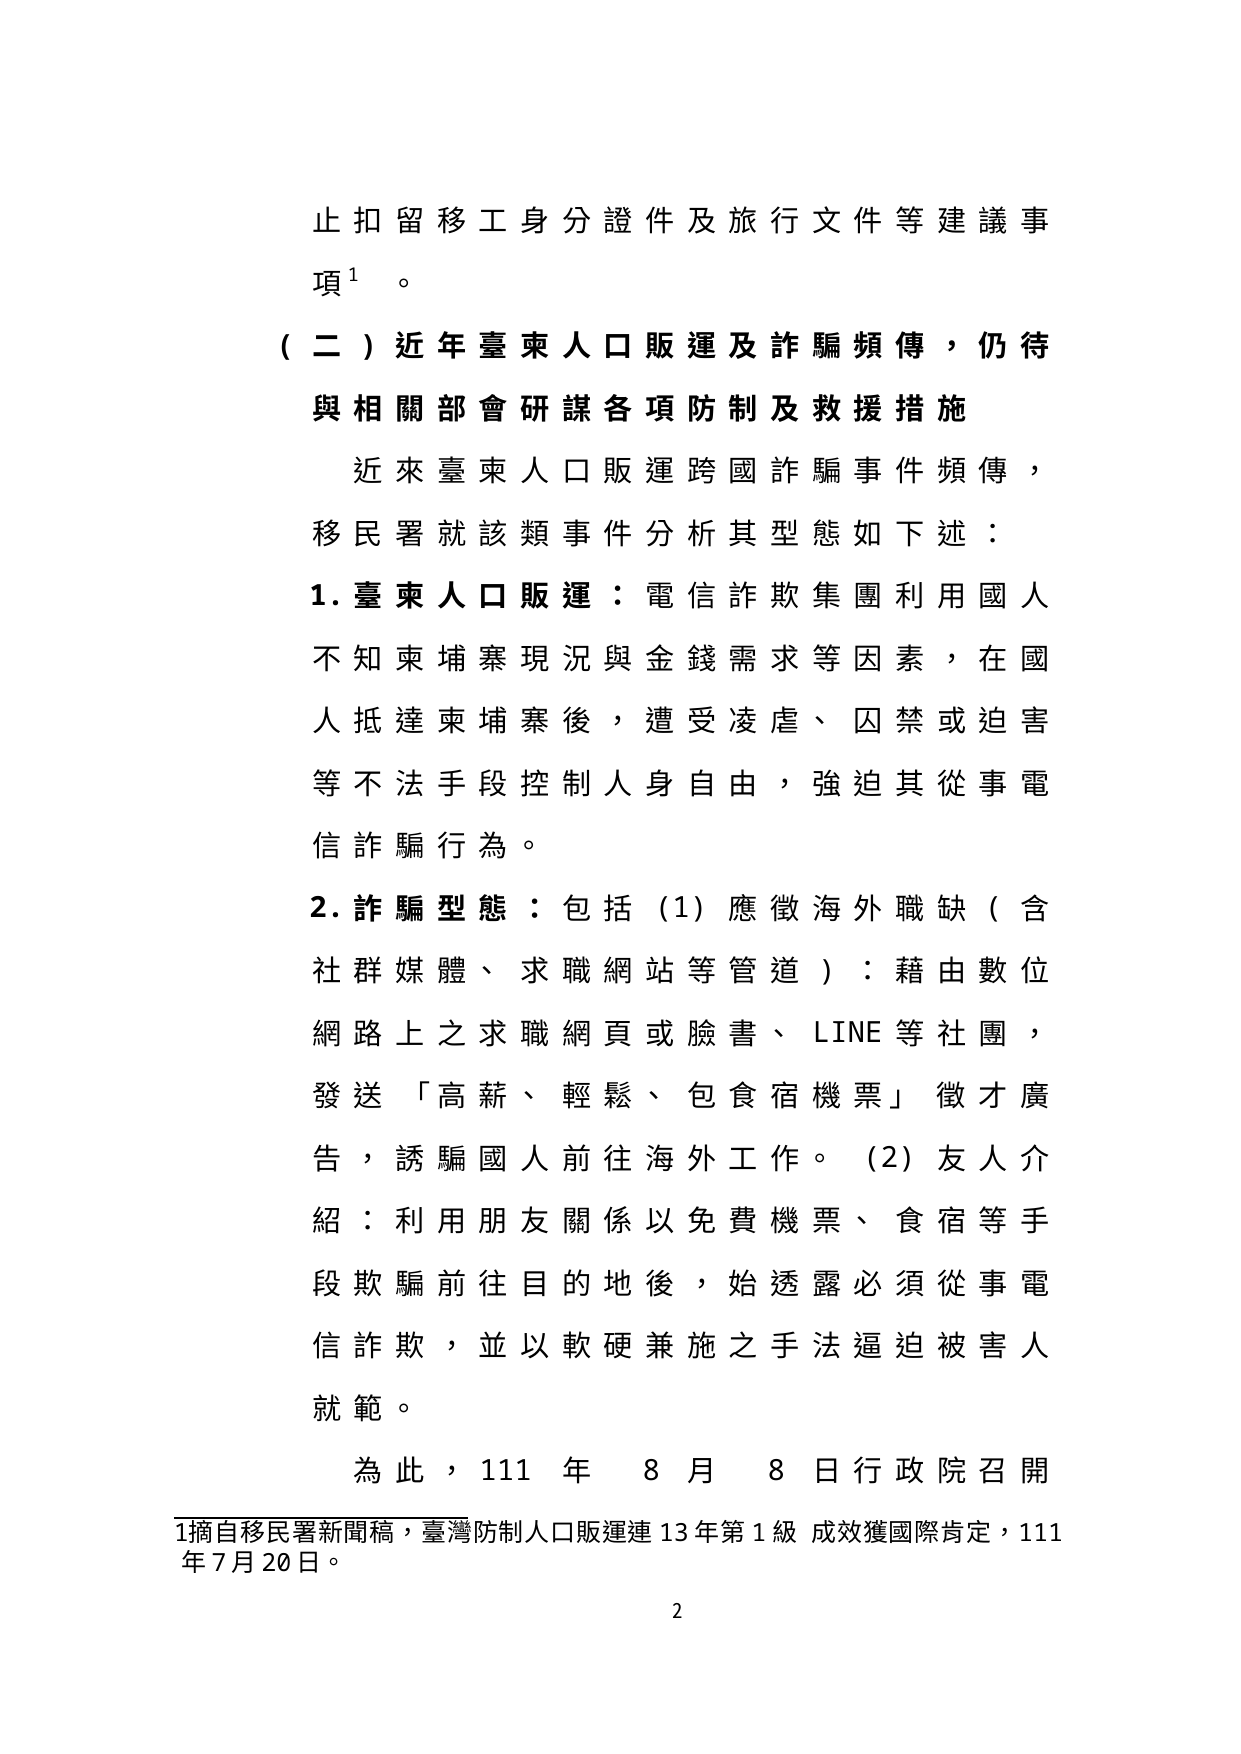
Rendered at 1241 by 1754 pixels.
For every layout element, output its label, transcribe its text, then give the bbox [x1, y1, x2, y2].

text 止扣留移工身分證件及旅行文件等建議事項。 [269, 177, 1056, 302]
text 近來臺柬人口販運跨國詐騙事件頻傳，移民署就該類事件分析其型態如下述： [269, 427, 1056, 552]
text (二)近年臺柬人口販運及詐騙頻傳，仍待與相關部會研謀各項防制及救援措施 [240, 302, 1056, 427]
text 摘自移民署新聞稿，臺灣防制人口販運連13年第1級 成效獲國際肯定，111年7月20日。 [174, 1518, 1063, 1577]
text 2.詐騙型態：包括(1)應徵海外職缺(含社群媒體、求職網站等管道)：藉由數位網路上之求職網頁或臉書、LINE等社團，發送「高薪、輕鬆、包食宿機票」徵才廣告，誘騙國人前往海外工作。(2)友人介紹：利用朋友關係以免費機票、食宿等手段欺騙前往目的地後，始透露必須從事電信詐欺，並以軟硬兼施之手法逼迫被害人就範。 [269, 865, 1056, 1427]
text 1.臺柬人口販運：電信詐欺集團利用國人不知柬埔寨現況與金錢需求等因素，在國人抵達柬埔寨後，遭受凌虐、囚禁或迫害等不法手段控制人身自由，強迫其從事電信詐騙行為。 [269, 552, 1056, 865]
text 為此，111 年 8 月 8 日行政院召開「國人受騙至海外從事犯罪工作涉及人口販運之因應作為研商會議」、111 年 8 月22 日召開「詐騙國人至境外從事電信詐欺案件相關策略研商會議」，邀集內政部(移民署、警政署)、外交部及法務部等各機關就預防、勸阻、救援、究辦等4面向跨部會合作防堵跨國詐騙與人口販運。移民署爰就海外救援面及協助宣導採取包括執行出國查驗時，加強詢問搭機前往高風險國家國人，有疑慮者勸阻其出國；透過國境線上、移民輔導等多元管道加強宣導；海外移民秘書與各機關駐外人員共同協助被害人返國等相關措施。 [269, 1427, 1056, 1490]
